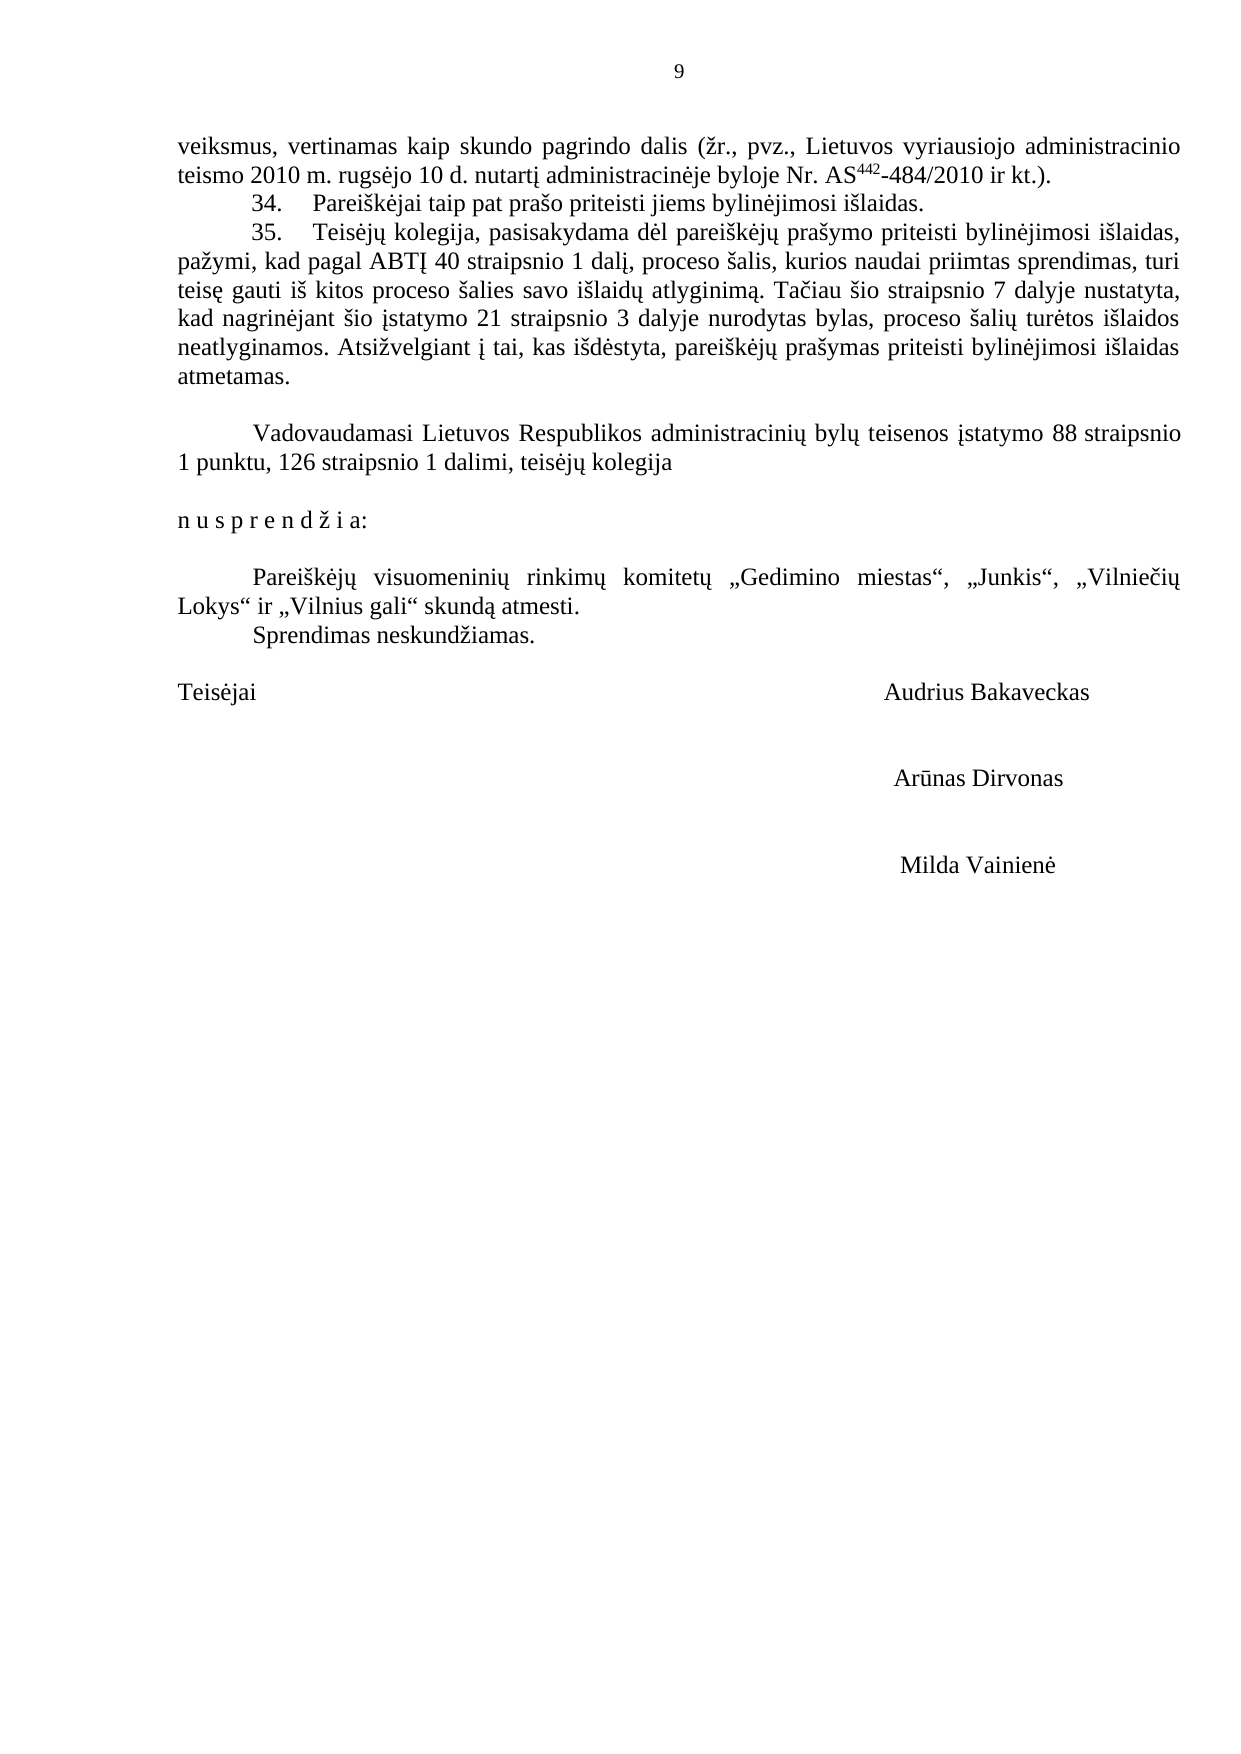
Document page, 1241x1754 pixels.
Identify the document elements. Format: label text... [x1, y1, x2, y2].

text 35. Teisėjų kolegija, pasisakydama dėl pareiškėjų prašymo priteisti bylinėjimosi išlaidas, pažymi, kad pagal ABTĮ 40 straipsnio 1 dalį, proceso šalis, kurios naudai priimtas sprendimas, turi teisę gauti iš kitos proceso šalies savo išlaidų atlyginimą. Tačiau šio straipsnio 7 dalyje nustatyta, kad nagrinėjant šio įstatymo 21 straipsnio 3 dalyje nurodytas bylas, proceso šalių turėtos išlaidos neatlyginamos. Atsižvelgiant į tai, kas išdėstyta, pareiškėjų prašymas priteisti bylinėjimosi išlaidas atmetamas. [177, 217, 1181, 390]
text Pareiškėjų visuomeninių rinkimų komitetų „Gedimino miestas“, „Junkis“, „Vilniečių Lokys“ ir „Vilnius gali“ skundą atmesti. [177, 562, 1181, 620]
text n u s p r e n d ž i a: [177, 505, 1181, 533]
text Vadovaudamasi Lietuvos Respublikos administracinių bylų teisenos įstatymo 88 straipsnio 1 punktu, 126 straipsnio 1 dalimi, teisėjų kolegija [177, 418, 1181, 476]
text Milda Vainienė [177, 850, 1171, 878]
text Arūnas Dirvonas [177, 763, 1171, 792]
text veiksmus, vertinamas kaip skundo pagrindo dalis (žr., pvz., Lietuvos vyriausiojo administracinio teismo 2010 m. rugsėjo 10 d. nutartį administracinėje byloje Nr. AS442-484/2010 ir kt.). [177, 131, 1181, 188]
text Sprendimas neskundžiamas. [177, 620, 1171, 648]
text 34. Pareiškėjai taip pat prašo priteisti jiems bylinėjimosi išlaidas. [177, 188, 1181, 217]
text Teisėjai Audrius Bakaveckas [177, 677, 1171, 706]
